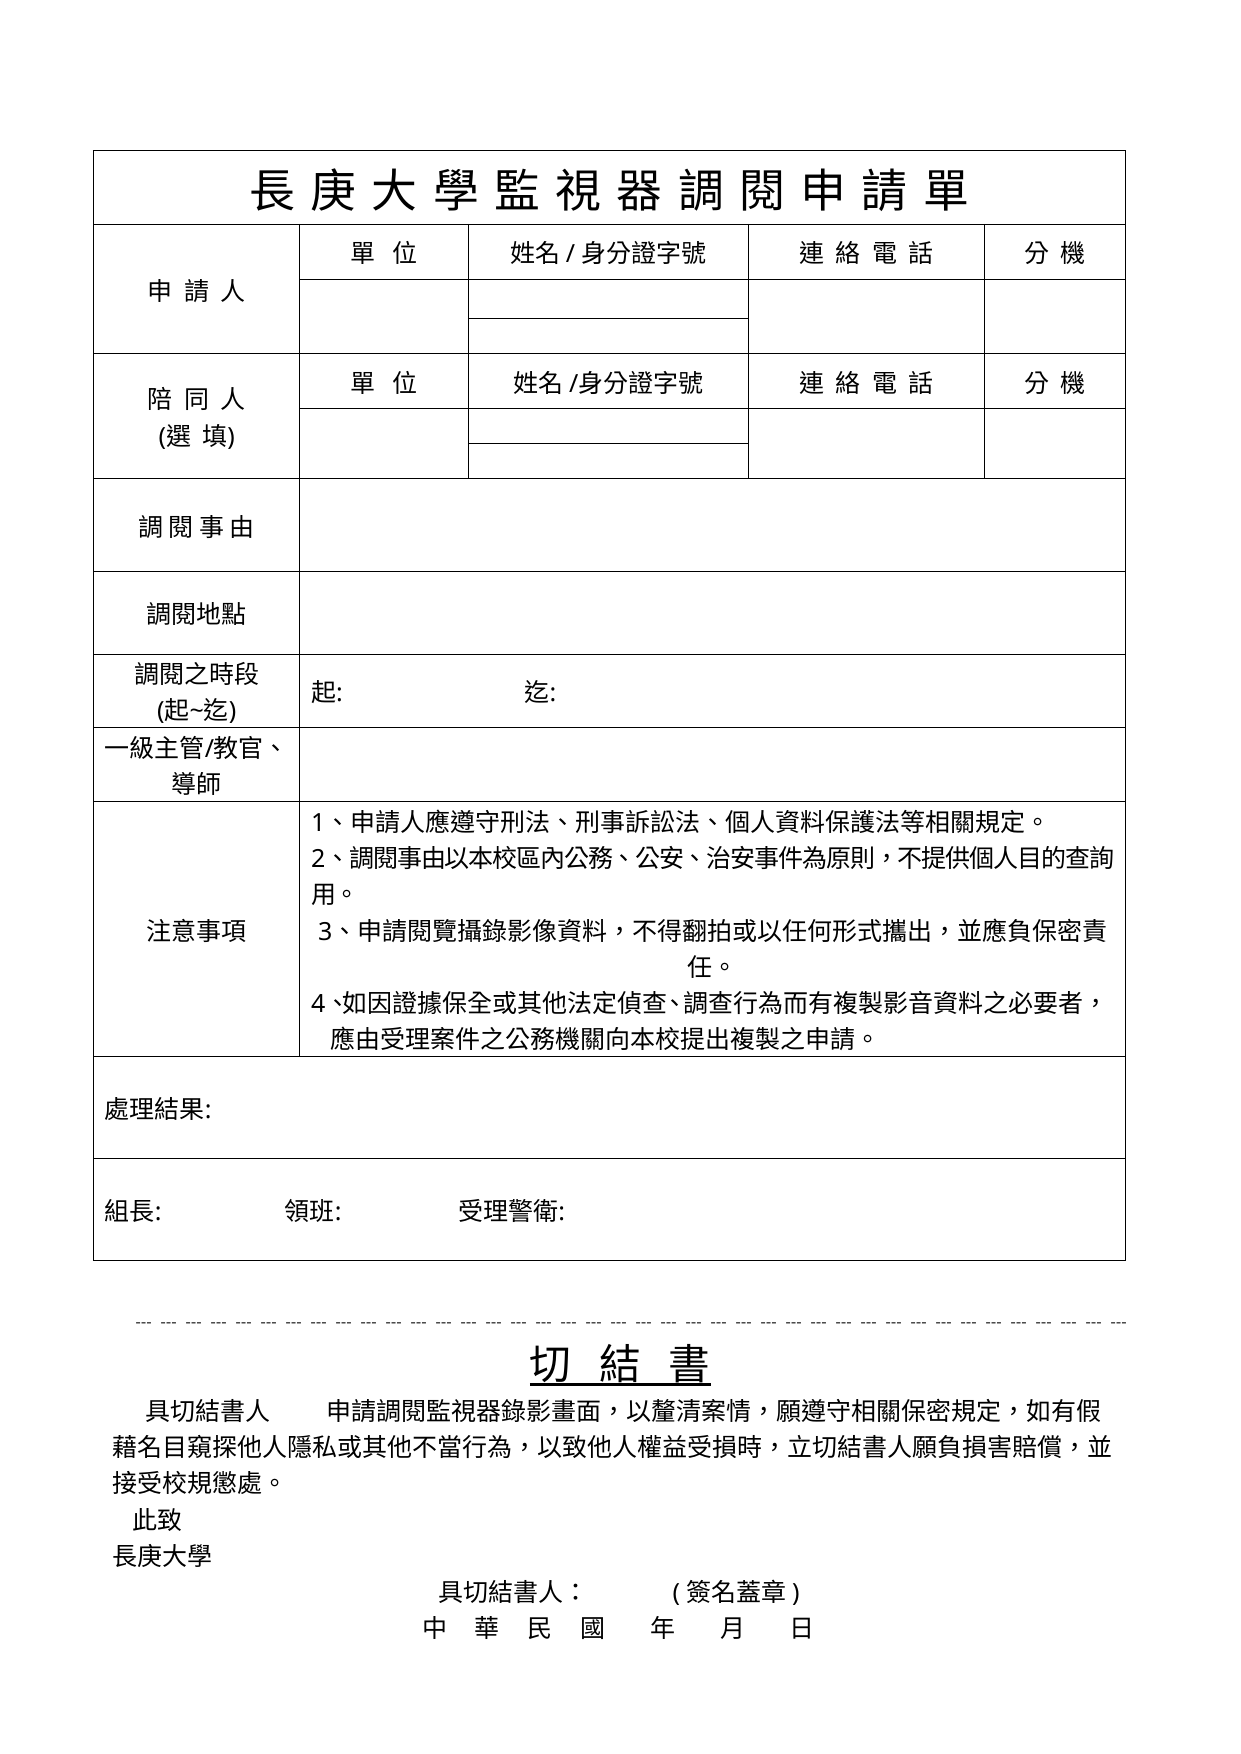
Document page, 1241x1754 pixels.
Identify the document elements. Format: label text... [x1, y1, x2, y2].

table_cell 申 請 人 [94, 225, 299, 353]
table_cell 處理結果: [94, 1057, 1125, 1158]
table_cell 連 絡 電 話 [749, 225, 984, 279]
table_cell [749, 280, 984, 353]
text 長庚大學 [112, 1536, 1125, 1573]
text 具切結書人： ( 簽名蓋章 ) [112, 1573, 1125, 1609]
table_cell 調閱之時段 (起~迄) [94, 655, 299, 727]
table_cell [469, 409, 748, 443]
table_cell 起: 迄: [300, 655, 1125, 727]
table_cell 陪 同 人 (選 填) [94, 354, 299, 478]
table_cell [469, 319, 748, 353]
table_header 長 庚 大 學 監 視 器 調 閱 申 請 單 [94, 151, 1125, 224]
table_cell [300, 728, 1125, 801]
text 此致 [112, 1500, 1125, 1536]
table_cell [300, 280, 468, 353]
table_cell [300, 572, 1125, 653]
text 具切結書人 申請調閱監視器錄影畫面，以釐清案情，願遵守相關保密規定，如有假藉名目窺探他人隱私或其他不當行為，以致他人權益受損時，立切結書人願負損害賠償，並接受校規懲處。 [112, 1391, 1125, 1500]
table_cell [749, 409, 984, 478]
table_cell [985, 280, 1125, 353]
table_cell 姓名 / 身分證字號 [469, 225, 748, 279]
table_cell [300, 479, 1125, 571]
table_cell 注意事項 [94, 802, 299, 1056]
text 中 華 民 國 年 月 日 [112, 1609, 1125, 1645]
table_cell 單 位 [300, 225, 468, 279]
text ﹍﹍﹍﹍﹍﹍﹍﹍﹍﹍﹍﹍﹍﹍﹍﹍﹍﹍﹍﹍﹍﹍﹍﹍﹍﹍﹍﹍﹍﹍﹍﹍﹍﹍﹍﹍﹍﹍﹍﹍ [131, 1295, 1144, 1331]
table_cell 一級主管/教官、導師 [94, 728, 299, 801]
table_cell 單 位 [300, 354, 468, 408]
table_cell 調 閱 事 由 [94, 479, 299, 571]
table_cell 連 絡 電 話 [749, 354, 984, 408]
table_cell 1、申請人應遵守刑法、刑事訴訟法、個人資料保護法等相關規定。 2、調閱事由以本校區內公務、公安、治安事件為原則，不提供個人目的查詢用。 3、申請閱覽攝錄影像資料，不得翻拍或以任何形式攜出，並應負保密責任。 4、如因證據保全或其他法定偵查、調查行為而有複製影音資料之必要者， 應由受理案件之公務機關向本校提出複製之申請。 [300, 802, 1125, 1056]
table_cell [300, 409, 468, 478]
table_cell 分 機 [985, 225, 1125, 279]
table_cell [469, 280, 748, 318]
table_cell 組長: 領班: 受理警衛: [94, 1159, 1125, 1260]
text 切 結 書 [187, 1331, 1053, 1391]
table_cell 姓名 /身分證字號 [469, 354, 748, 408]
table_cell 調閱地點 [94, 572, 299, 653]
table_cell [985, 409, 1125, 478]
table_cell 分 機 [985, 354, 1125, 408]
table_cell [469, 444, 748, 478]
